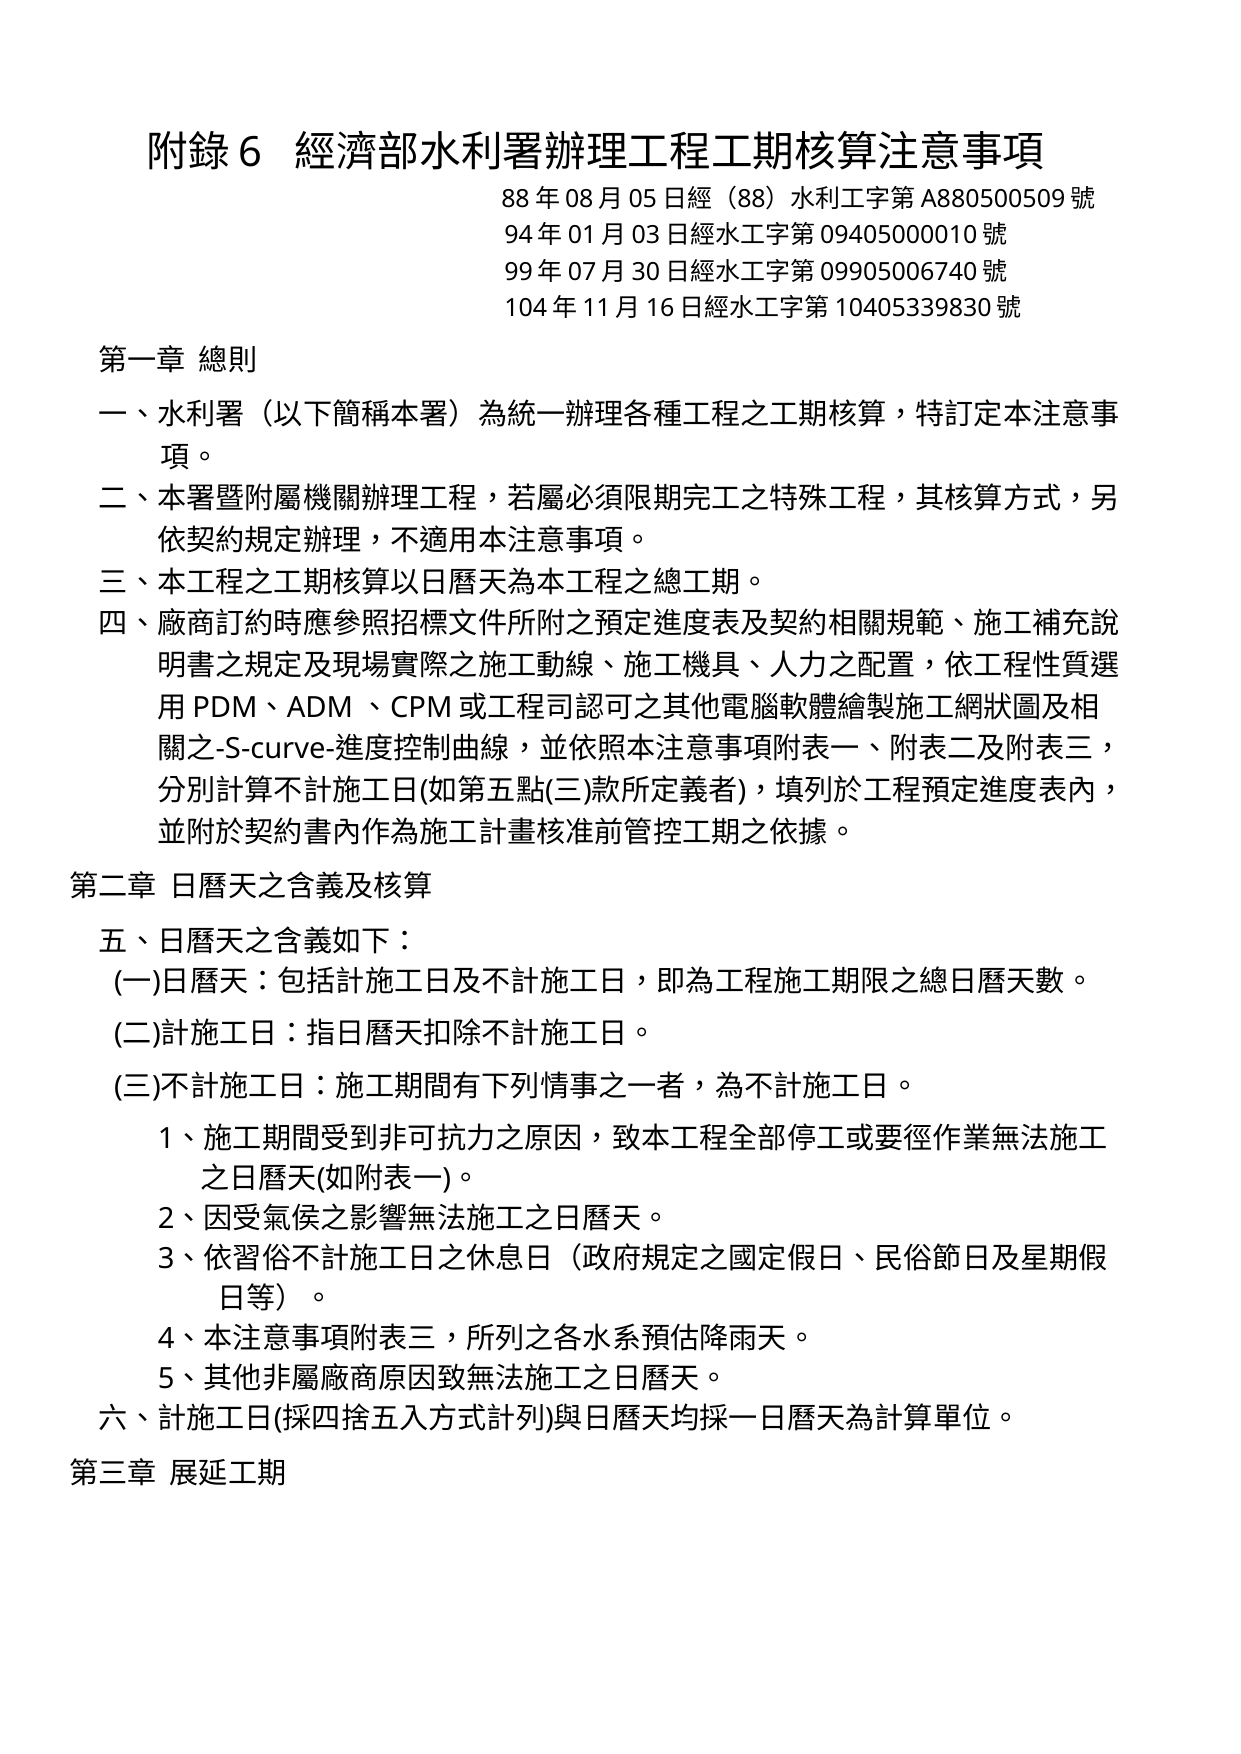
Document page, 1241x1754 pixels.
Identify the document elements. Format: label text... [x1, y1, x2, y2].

text 一、水利署（以下簡稱本署）為統一辦理各種工程之工期核算，特訂定本注意事項。 [99, 391, 1121, 476]
text 4、本注意事項附表三，所列之各水系預估降雨天。 [158, 1317, 1121, 1357]
text 2、因受氣侯之影響無法施工之日曆天。 [158, 1197, 1121, 1237]
text 六、計施工日(採四捨五入方式計列)與日曆天均採一日曆天為計算單位。 [99, 1397, 1121, 1437]
text (二)計施工日：指日曆天扣除不計施工日。 [114, 1012, 1121, 1052]
text 第三章 展延工期 [69, 1449, 1121, 1492]
text 3、依習俗不計施工日之休息日（政府規定之國定假日、民俗節日及星期假日等）。 [158, 1237, 1121, 1317]
text 99年07月30日經水工字第09905006740號 [69, 251, 1121, 287]
text 94年01月03日經水工字第09405000010號 [69, 215, 1121, 251]
text 第一章 總則 [69, 336, 1121, 378]
text 四、廠商訂約時應參照招標文件所附之預定進度表及契約相關規範、施工補充說明書之規定及現場實際之施工動線、施工機具、人力之配置，依工程性質選用PDM、ADM 、CPM或工程司認可之其他電腦軟體繪製施工網狀圖及相關之-S-curve-進度控制曲線，並依照本注意事項附表一、附表二及附表三，分別計算不計施工日(如第五點(三)款所定義者)，填列於工程預定進度表內，並附於契約書內作為施工計畫核准前管控工期之依據。 [99, 601, 1121, 851]
text 1、施工期間受到非可抗力之原因，致本工程全部停工或要徑作業無法施工之日曆天(如附表一)。 [158, 1117, 1121, 1197]
text 104年11月16日經水工字第10405339830號 [69, 287, 1121, 324]
text 二、本署暨附屬機關辦理工程，若屬必須限期完工之特殊工程，其核算方式，另依契約規定辦理，不適用本注意事項。 [99, 476, 1121, 559]
text (一)日曆天：包括計施工日及不計施工日，即為工程施工期限之總日曆天數。 [114, 959, 1121, 999]
text 附錄6 經濟部水利署辦理工程工期核算注意事項 [69, 118, 1121, 179]
text (三)不計施工日：施工期間有下列情事之一者，為不計施工日。 [114, 1064, 1121, 1104]
text 五、日曆天之含義如下： [99, 918, 1121, 959]
text 5、其他非屬廠商原因致無法施工之日曆天。 [158, 1357, 1121, 1397]
text 三、本工程之工期核算以日曆天為本工程之總工期。 [99, 559, 1121, 601]
text 第二章 日曆天之含義及核算 [69, 863, 1121, 905]
text 88年08月05日經（88）水利工字第A880500509號 [69, 179, 1121, 215]
